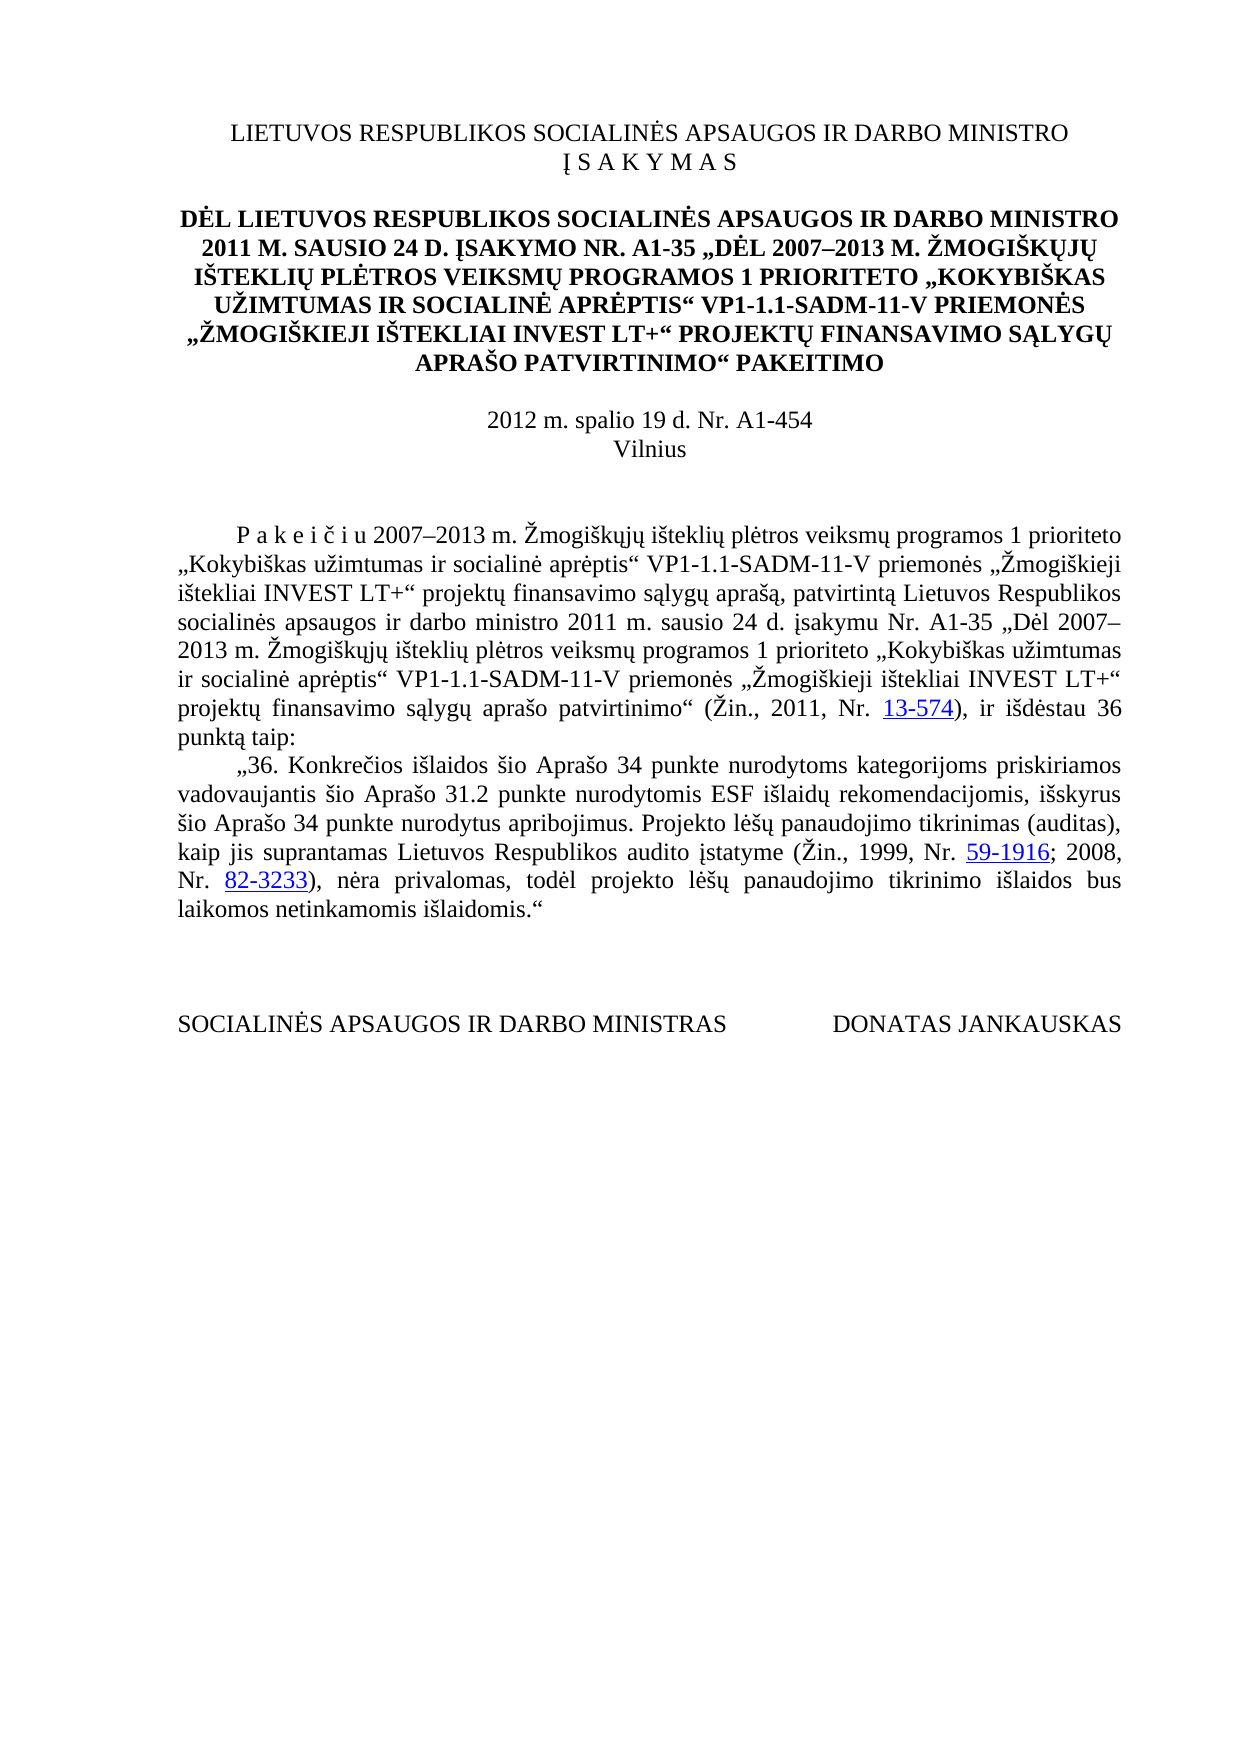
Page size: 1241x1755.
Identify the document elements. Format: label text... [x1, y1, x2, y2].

text LIETUVOS RESPUBLIKOS SOCIALINĖS APSAUGOS IR DARBO MINISTRO [177, 118, 1122, 147]
text P a k e i č i u 2007–2013 m. Žmogiškųjų išteklių plėtros veiksmų programos 1 prioriteto „Kokybiškas užimtumas ir socialinė aprėptis“ VP1-1.1-SADM-11-V priemonės „Žmogiškieji ištekliai INVEST LT+“ projektų finansavimo sąlygų aprašą, patvirtintą Lietuvos Respublikos socialinės apsaugos ir darbo ministro 2011 m. sausio 24 d. įsakymu Nr. A1-35 „Dėl 2007–2013 m. Žmogiškųjų išteklių plėtros veiksmų programos 1 prioriteto „Kokybiškas užimtumas ir socialinė aprėptis“ VP1-1.1-SADM-11-V priemonės „Žmogiškieji ištekliai INVEST LT+“ projektų finansavimo sąlygų aprašo patvirtinimo“ (Žin., 2011, Nr. 13-574), ir išdėstau 36 punktą taip: [177, 521, 1122, 751]
text Vilnius [177, 434, 1122, 463]
text „36. Konkrečios išlaidos šio Aprašo 34 punkte nurodytoms kategorijoms priskiriamos vadovaujantis šio Aprašo 31.2 punkte nurodytomis ESF išlaidų rekomendacijomis, išskyrus šio Aprašo 34 punkte nurodytus apribojimus. Projekto lėšų panaudojimo tikrinimas (auditas), kaip jis suprantamas Lietuvos Respublikos audito įstatyme (Žin., 1999, Nr. 59-1916; 2008, Nr. 82-3233), nėra privalomas, todėl projekto lėšų panaudojimo tikrinimo išlaidos bus laikomos netinkamomis išlaidomis.“ [177, 751, 1122, 923]
text Į S A K Y M A S [177, 147, 1122, 176]
text 2012 m. spalio 19 d. Nr. A1-454 [177, 406, 1122, 434]
text DĖL LIETUVOS RESPUBLIKOS SOCIALINĖS APSAUGOS IR DARBO MINISTRO 2011 M. SAUSIO 24 D. ĮSAKYMO Nr. A1-35 „DĖL 2007–2013 M. ŽMOGIŠKŲJŲ IŠTEKLIŲ PLĖTROS VEIKSMŲ PROGRAMOS 1 PRIORITETO „KOKYBIŠKAS UŽIMTUMAS IR SOCIALINĖ APRĖPTIS“ VP1-1.1-SADM-11-V PRIEMONĖS „ŽMOGIŠKIEJI IŠTEKLIAI INVEST LT+“ PROJEKTŲ FINANSAVIMO SĄLYGŲ APRAŠO PATVIRTINIMO“ PAKEITIMO [177, 204, 1122, 377]
text Socialinės apsaugos ir darbo ministras Donatas Jankauskas [177, 1009, 1122, 1038]
